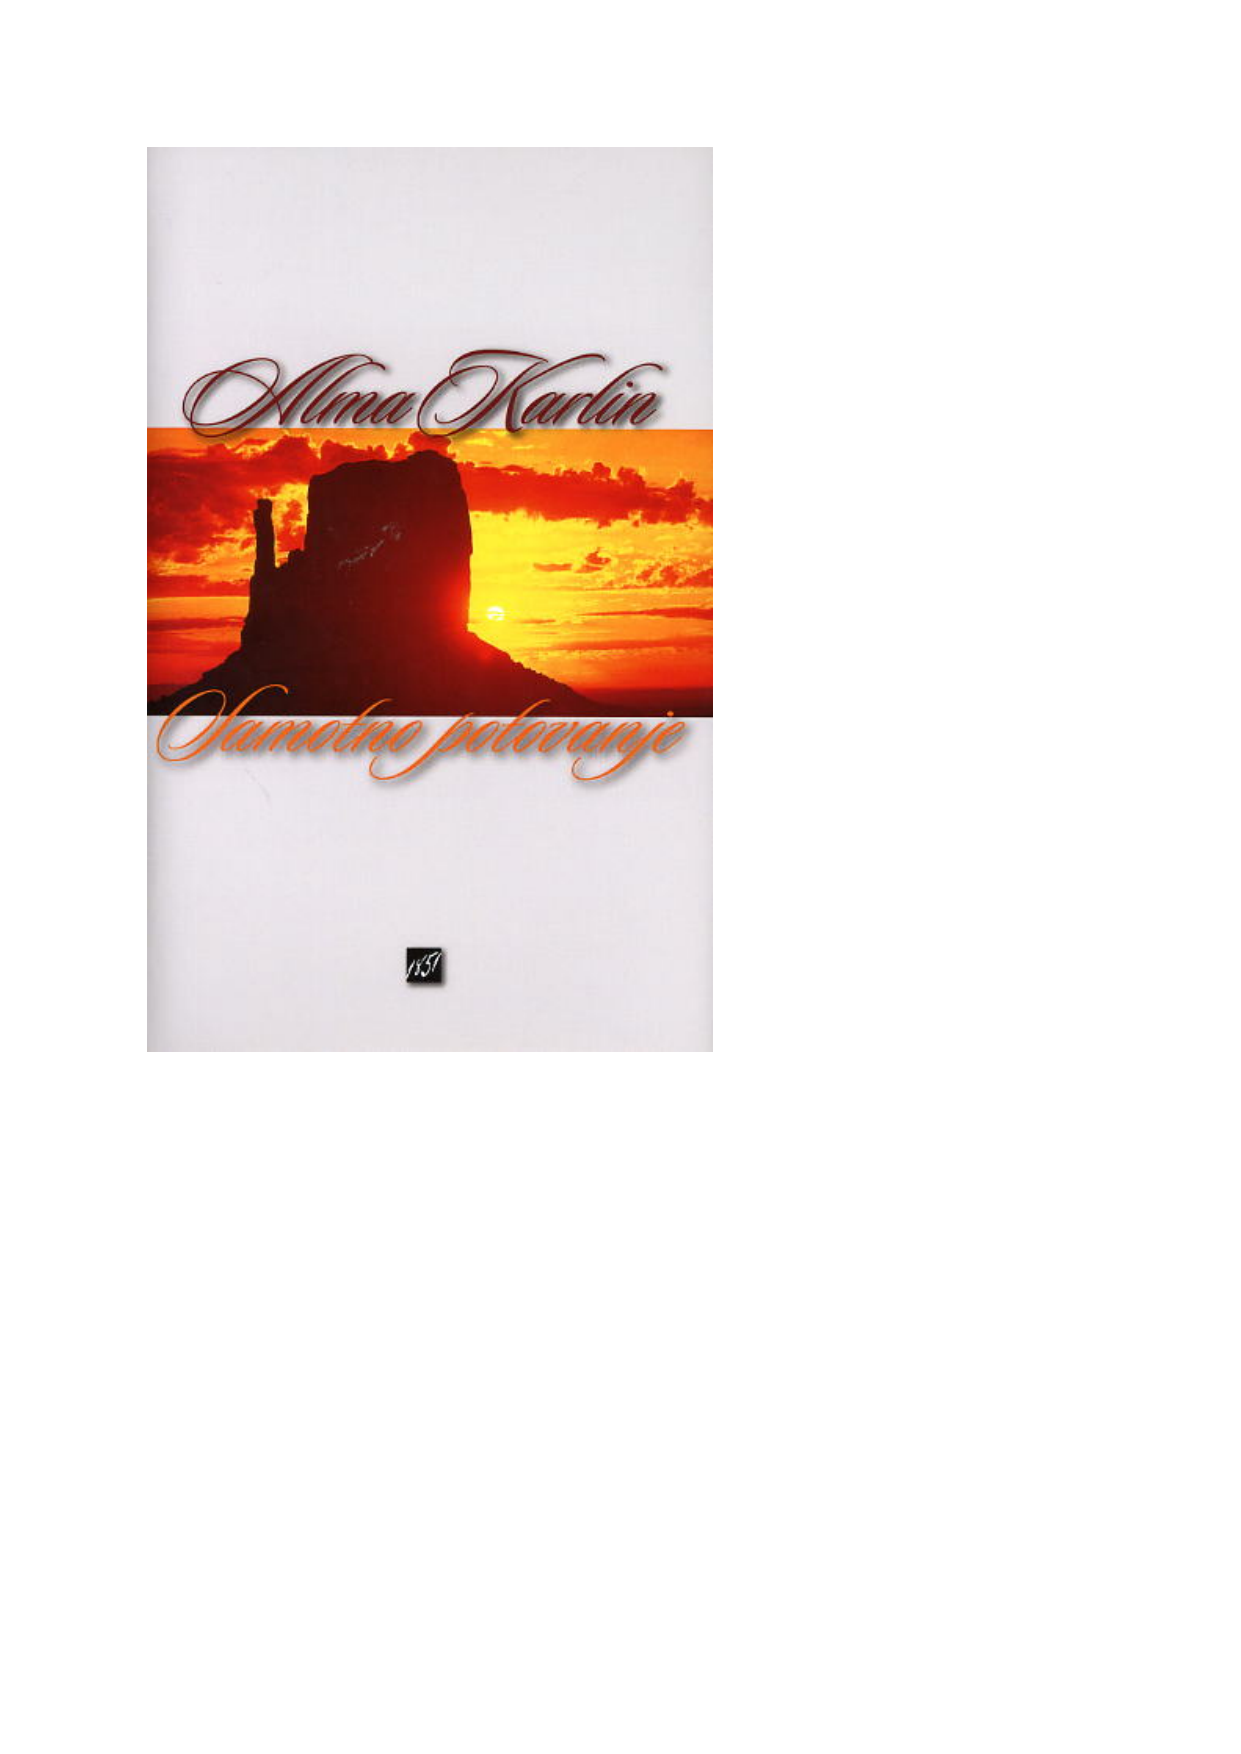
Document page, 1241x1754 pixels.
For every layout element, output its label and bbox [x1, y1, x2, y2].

picture [147, 147, 713, 1052]
